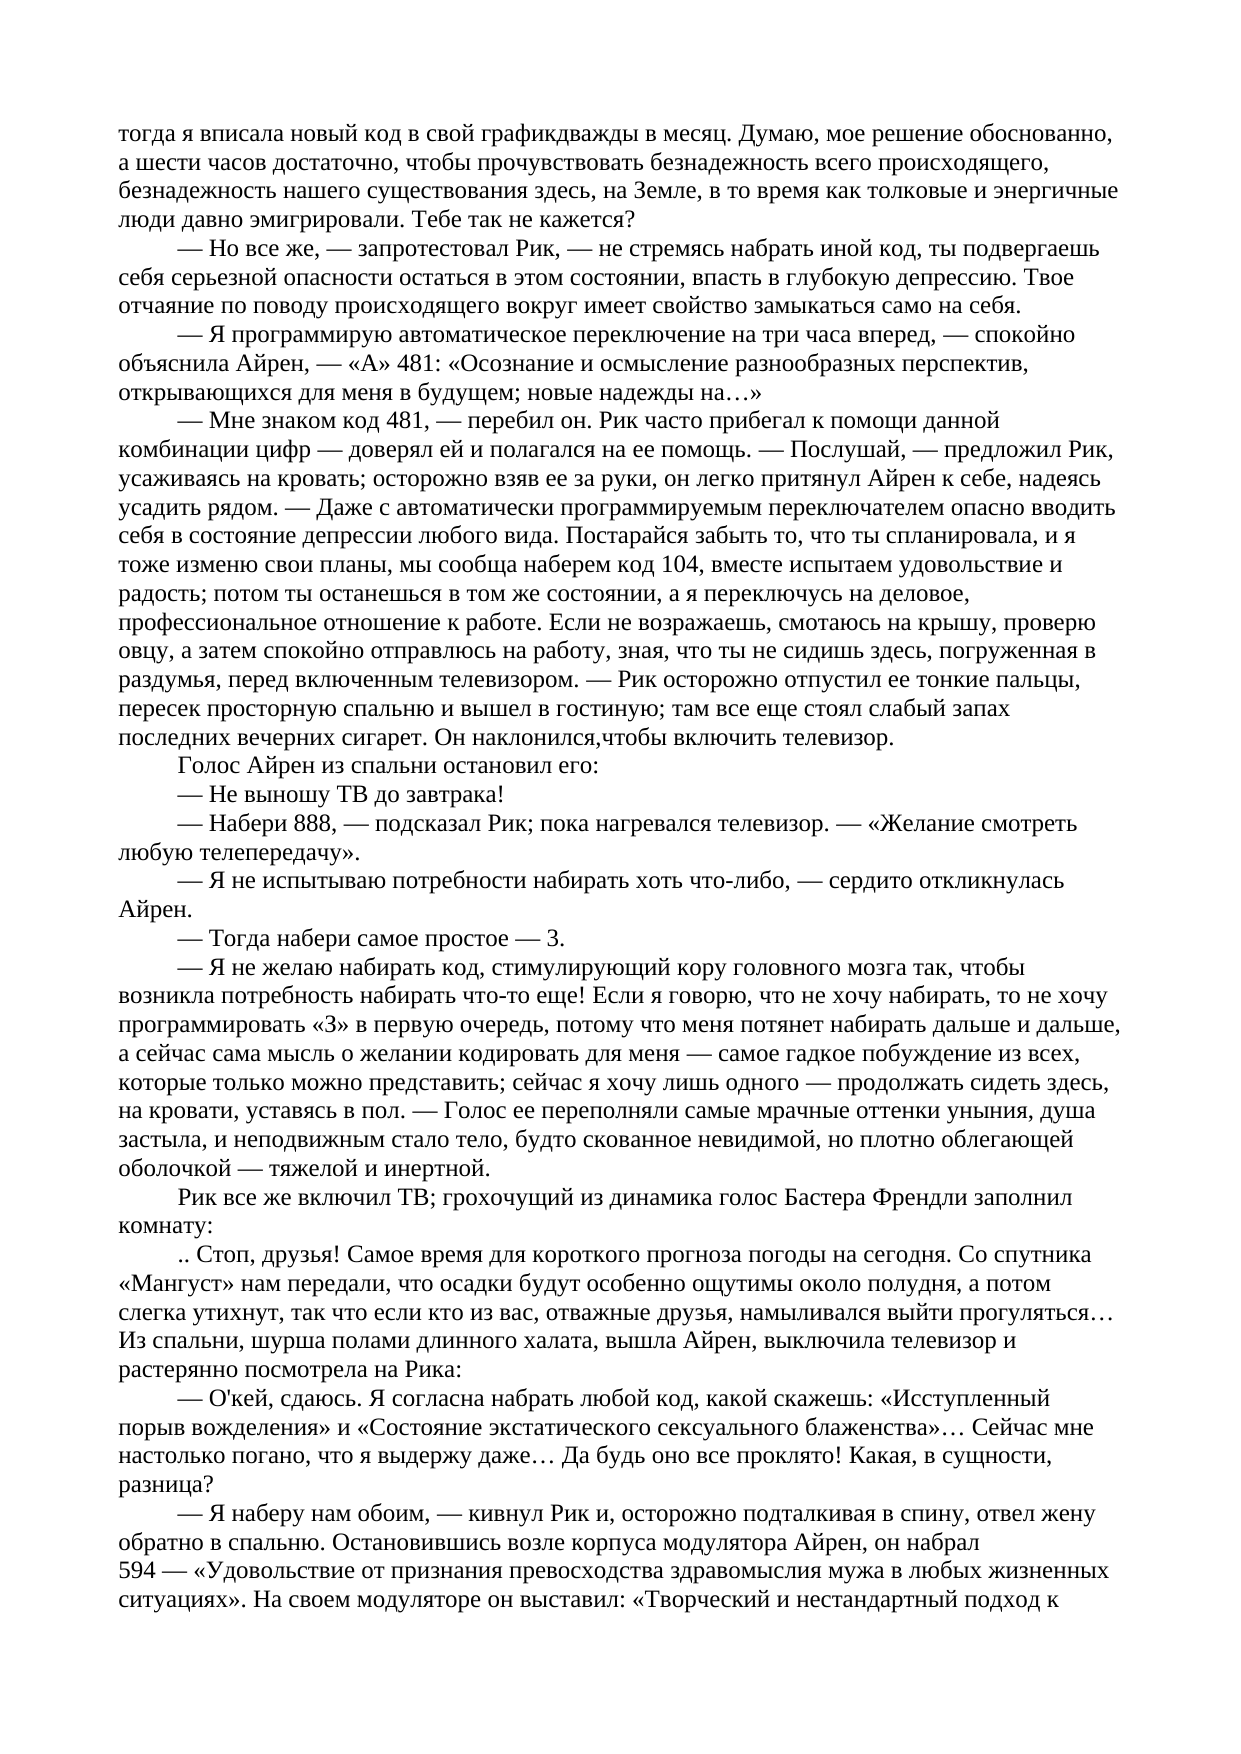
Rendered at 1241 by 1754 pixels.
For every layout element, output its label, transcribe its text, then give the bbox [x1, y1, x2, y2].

text тогда я вписала новый код в свой графикдважды в месяц. Думаю, мое решение обоснованно, а шести часов достаточно, чтобы прочувствовать безнадежность всего происходящего, безнадежность нашего существования здесь, на Земле, в то время как толковые и энергичные люди давно эмигрировали. Тебе так не кажется? [118, 118, 1122, 233]
text .. Стоп, друзья! Самое время для короткого прогноза погоды на сегодня. Со спутника «Мангуст» нам передали, что осадки будут особенно ощутимы около полудня, а потом слегка утихнут, так что если кто из вас, отважные друзья, намыливался выйти прогуляться… Из спальни, шурша полами длинного халата, вышла Айрен, выключила телевизор и растерянно посмотрела на Рика: [118, 1239, 1122, 1383]
text — Но все же, — запротестовал Рик, — не стремясь набрать иной код, ты подвергаешь себя серьезной опасности остаться в этом состоянии, впасть в глубокую депрессию. Твое отчаяние по поводу происходящего вокруг имеет свойство замыкаться само на себя. [118, 233, 1122, 319]
text — О'кей, сдаюсь. Я согласна набрать любой код, какой скажешь: «Исступленный порыв вожделения» и «Состояние экстатического сексуального блаженства»… Сейчас мне настолько погано, что я выдержу даже… Да будь оно все проклято! Какая, в сущности, разница? [118, 1383, 1122, 1498]
text — Я программирую автоматическое переключение на три часа вперед, — спокойно объяснила Айрен, — «А» 481: «Осознание и осмысление разнообразных перспектив, открывающихся для меня в будущем; новые надежды на…» [118, 319, 1122, 406]
text — Тогда набери самое простое — 3. [118, 923, 1122, 952]
text Голос Айрен из спальни остановил его: [118, 751, 1122, 779]
text — Набери 888, — подсказал Рик; пока нагревался телевизор. — «Желание смотреть любую телепередачу». [118, 808, 1122, 866]
text — Я не испытываю потребности набирать хоть что-либо, — сердито откликнулась Айрен. [118, 866, 1122, 923]
text — Я не желаю набирать код, стимулирующий кору головного мозга так, чтобы возникла потребность набирать что-то еще! Если я говорю, что не хочу набирать, то не хочу программировать «З» в первую очередь, потому что меня потянет набирать дальше и дальше, а сейчас сама мысль о желании кодировать для меня — самое гадкое побуждение из всех, которые только можно представить; сейчас я хочу лишь одного — продолжать сидеть здесь, на кровати, уставясь в пол. — Голос ее переполняли самые мрачные оттенки уныния, душа застыла, и неподвижным стало тело, будто скованное невидимой, но плотно облегающей оболочкой — тяжелой и инертной. [118, 952, 1122, 1182]
text — Не выношу ТВ до завтрака! [118, 779, 1122, 808]
text — Мне знаком код 481, — перебил он. Рик часто прибегал к помощи данной комбинации цифр — доверял ей и полагался на ее помощь. — Послушай, — предложил Рик, усаживаясь на кровать; осторожно взяв ее за руки, он легко притянул Айрен к себе, надеясь усадить рядом. — Даже с автоматически программируемым переключателем опасно вводить себя в состояние депрессии любого вида. Постарайся забыть то, что ты спланировала, и я тоже изменю свои планы, мы сообща наберем код 104, вместе испытаем удовольствие и радость; потом ты останешься в том же состоянии, а я переключусь на деловое, профессиональное отношение к работе. Если не возражаешь, смотаюсь на крышу, проверю овцу, а затем спокойно отправлюсь на работу, зная, что ты не сидишь здесь, погруженная в раздумья, перед включенным телевизором. — Рик осторожно отпустил ее тонкие пальцы, пересек просторную спальню и вышел в гостиную; там все еще стоял слабый запах последних вечерних сигарет. Он наклонился,чтобы включить телевизор. [118, 406, 1122, 751]
text Рик все же включил ТВ; грохочущий из динамика голос Бастера Френдли заполнил комнату: [118, 1182, 1122, 1239]
text — Я наберу нам обоим, — кивнул Рик и, осторожно подталкивая в спину, отвел жену обратно в спальню. Остановившись возле корпуса модулятора Айрен, он набрал 594 — «Удовольствие от признания превосходства здравомыслия мужа в любых жизненных ситуациях». На своем модуляторе он выставил: «Творческий и нестандартный подход к [118, 1498, 1122, 1613]
